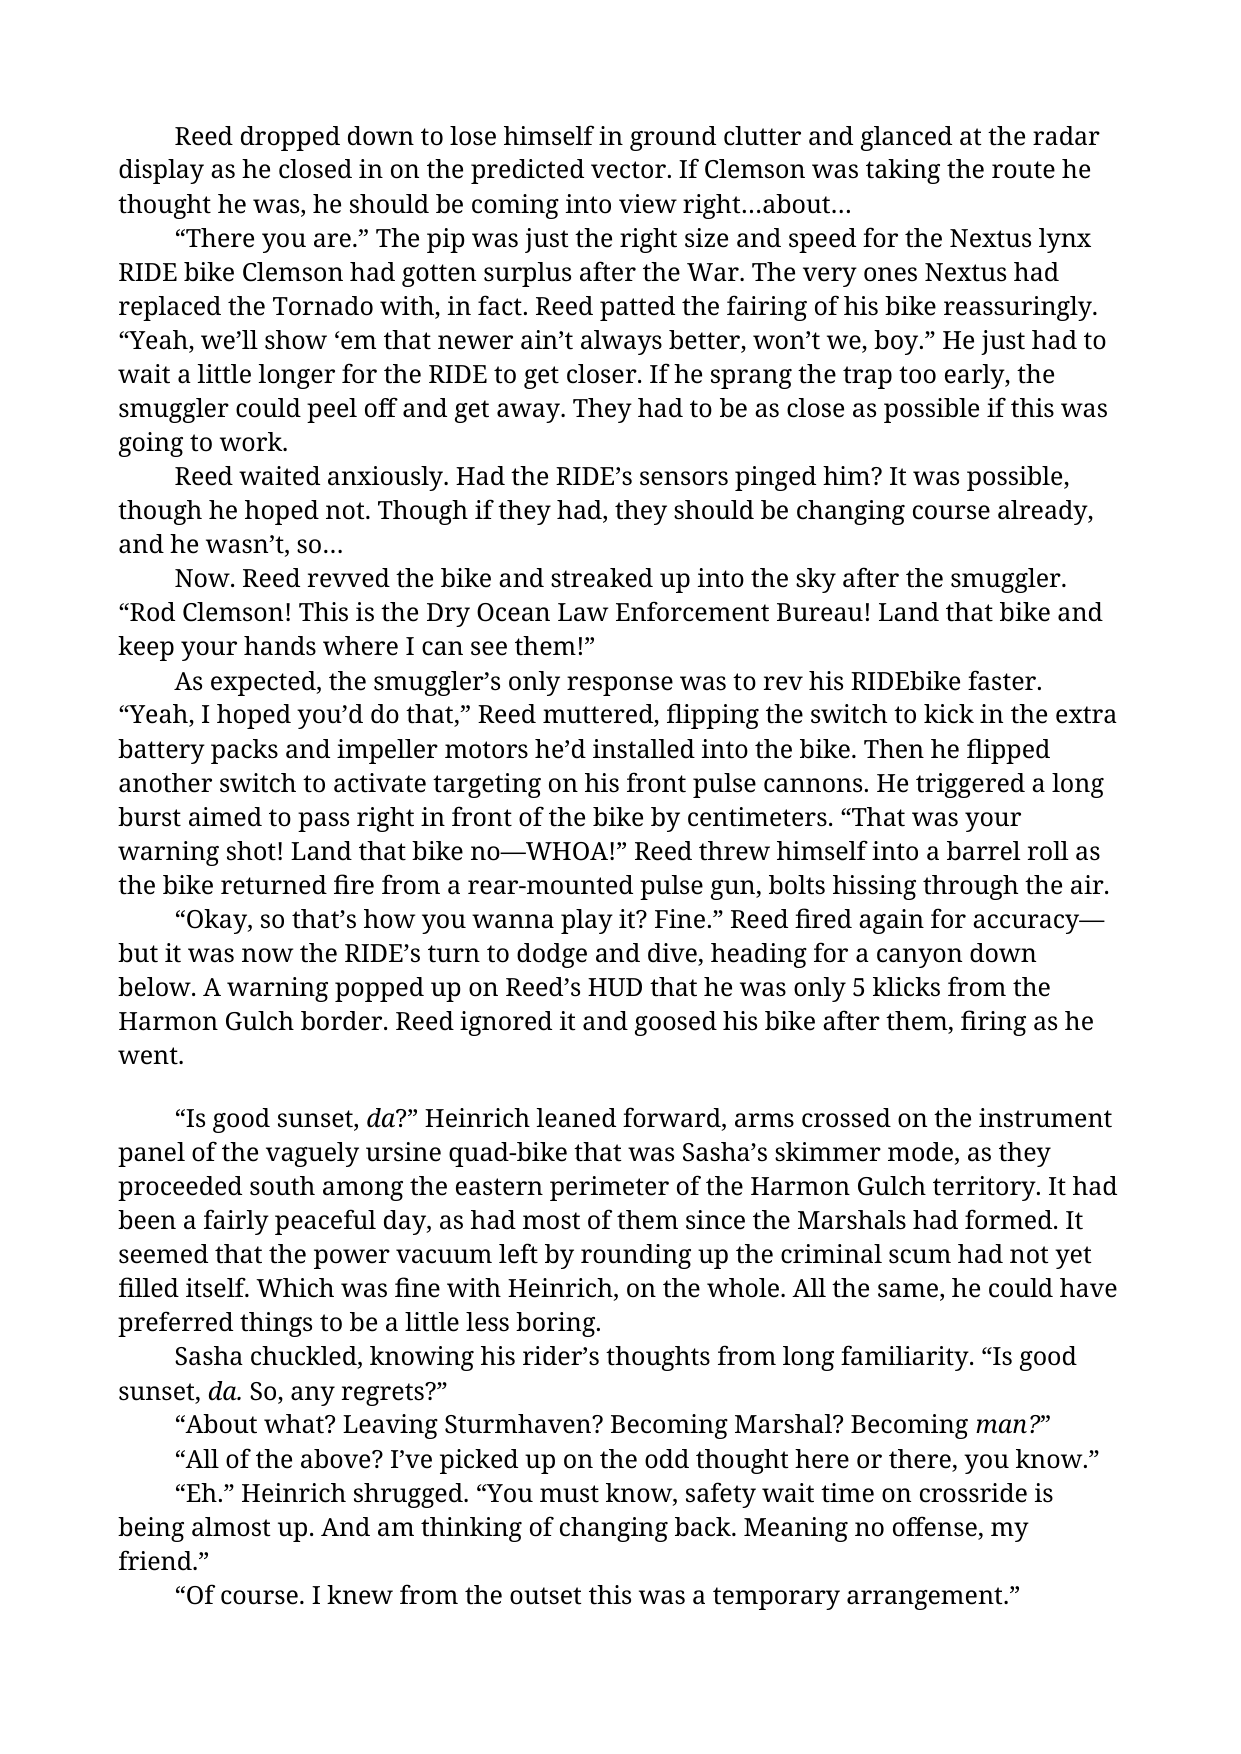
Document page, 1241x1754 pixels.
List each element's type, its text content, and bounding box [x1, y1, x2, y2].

text “Okay, so that’s how you wanna play it? Fine.” Reed fired again for accuracy—but it was now the RIDE’s turn to dodge and dive, heading for a canyon down below. A warning popped up on Reed’s HUD that he was only 5 klicks from the Harmon Gulch border. Reed ignored it and goosed his bike after them, firing as he went. [118, 902, 1122, 1072]
text “Eh.” Heinrich shrugged. “You must know, safety wait time on crossride is being almost up. And am thinking of changing back. Meaning no offense, my friend.” [118, 1475, 1122, 1577]
text As expected, the smuggler’s only response was to rev his RIDEbike faster. “Yeah, I hoped you’d do that,” Reed muttered, flipping the switch to kick in the extra battery packs and impeller motors he’d installed into the bike. Then he flipped another switch to activate targeting on his front pulse cannons. He triggered a long burst aimed to pass right in front of the bike by centimeters. “That was your warning shot! Land that bike no—WHOA!” Reed threw himself into a barrel roll as the bike returned fire from a rear-mounted pulse gun, bolts hissing through the air. [118, 663, 1122, 902]
text “There you are.” The pip was just the right size and speed for the Nextus lynx RIDE bike Clemson had gotten surplus after the War. The very ones Nextus had replaced the Tornado with, in fact. Reed patted the fairing of his bike reassuringly. “Yeah, we’ll show ‘em that newer ain’t always better, won’t we, boy.” He just had to wait a little longer for the RIDE to get closer. If he sprang the trap too early, the smuggler could peel off and get away. They had to be as close as possible if this was going to work. [118, 220, 1122, 459]
text “Of course. I knew from the outset this was a temporary arrangement.” [118, 1577, 1122, 1612]
text “Is good sunset, da?” Heinrich leaned forward, arms crossed on the instrument panel of the vaguely ursine quad-bike that was Sasha’s skimmer mode, as they proceeded south among the eastern perimeter of the Harmon Gulch territory. It had been a fairly peaceful day, as had most of them since the Marshals had formed. It seemed that the power vacuum left by rounding up the criminal scum had not yet filled itself. Which was fine with Heinrich, on the whole. All the same, he could have preferred things to be a little less boring. [118, 1101, 1122, 1339]
text “About what? Leaving Sturmhaven? Becoming Marshal? Becoming man?” [118, 1407, 1122, 1441]
text Reed dropped down to lose himself in ground clutter and glanced at the radar display as he closed in on the predicted vector. If Clemson was taking the route he thought he was, he should be coming into view right…about… [118, 118, 1122, 220]
text “All of the above? I’ve picked up on the odd thought here or there, you know.” [118, 1441, 1122, 1475]
text Sasha chuckled, knowing his rider’s thoughts from long familiarity. “Is good sunset, da. So, any regrets?” [118, 1339, 1122, 1407]
text Now. Reed revved the bike and streaked up into the sky after the smuggler. “Rod Clemson! This is the Dry Ocean Law Enforcement Bureau! Land that bike and keep your hands where I can see them!” [118, 561, 1122, 663]
text Reed waited anxiously. Had the RIDE’s sensors pinged him? It was possible, though he hoped not. Though if they had, they should be changing course already, and he wasn’t, so… [118, 459, 1122, 561]
